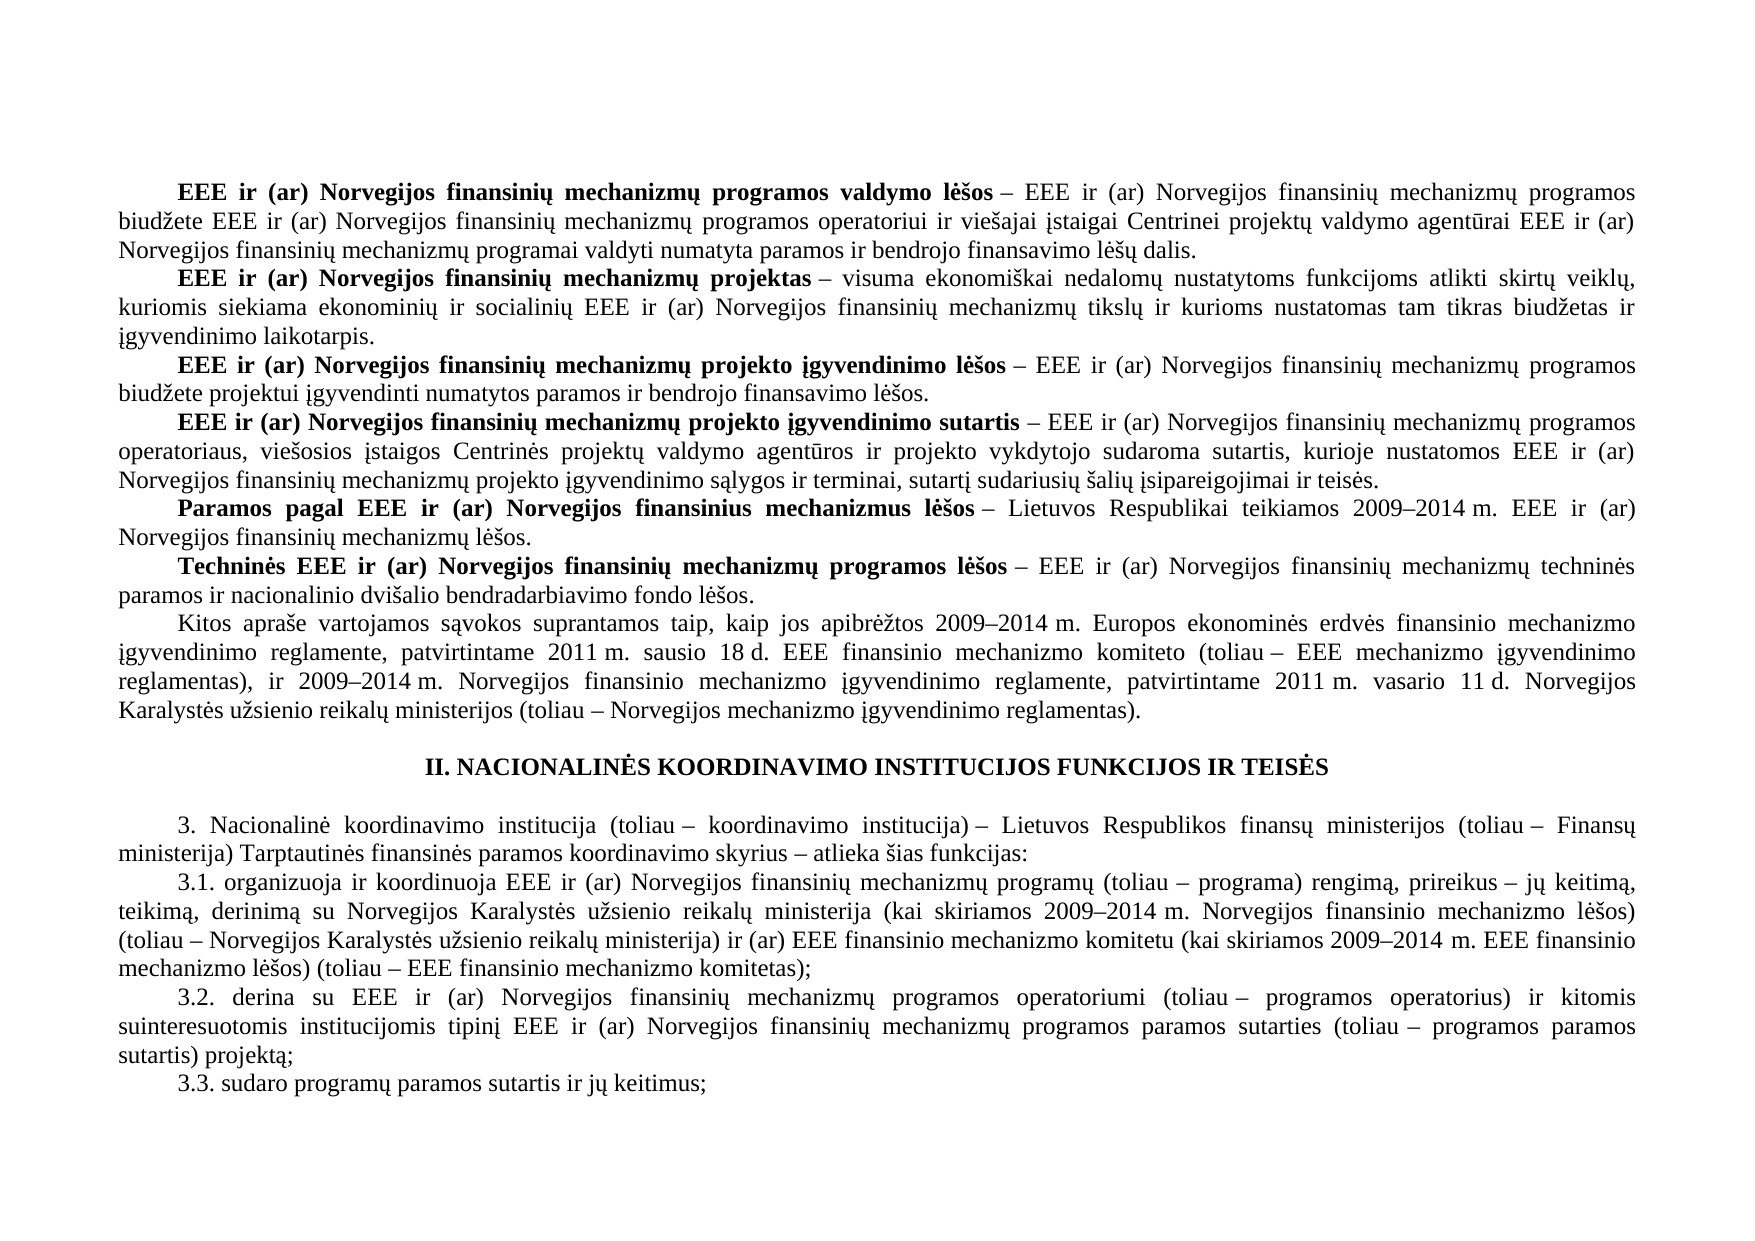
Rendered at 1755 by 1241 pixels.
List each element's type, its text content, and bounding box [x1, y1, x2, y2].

text Techninės EEE ir (ar) Norvegijos finansinių mechanizmų programos lėšos – EEE ir (ar) Norvegijos finansinių mechanizmų techninės paramos ir nacionalinio dvišalio bendradarbiavimo fondo lėšos. [118, 551, 1636, 608]
text 3. Nacionalinė koordinavimo institucija (toliau – koordinavimo institucija) – Lietuvos Respublikos finansų ministerijos (toliau – Finansų ministerija) Tarptautinės finansinės paramos koordinavimo skyrius – atlieka šias funkcijas: [118, 810, 1636, 867]
text EEE ir (ar) Norvegijos finansinių mechanizmų projektas – visuma ekonomiškai nedalomų nustatytoms funkcijoms atlikti skirtų veiklų, kuriomis siekiama ekonominių ir socialinių EEE ir (ar) Norvegijos finansinių mechanizmų tikslų ir kurioms nustatomas tam tikras biudžetas ir įgyvendinimo laikotarpis. [118, 263, 1636, 350]
text Kitos apraše vartojamos sąvokos suprantamos taip, kaip jos apibrėžtos 2009–2014 m. Europos ekonominės erdvės finansinio mechanizmo įgyvendinimo reglamente, patvirtintame 2011 m. sausio 18 d. EEE finansinio mechanizmo komiteto (toliau – EEE mechanizmo įgyvendinimo reglamentas), ir 2009–2014 m. Norvegijos finansinio mechanizmo įgyvendinimo reglamente, patvirtintame 2011 m. vasario 11 d. Norvegijos Karalystės užsienio reikalų ministerijos (toliau – Norvegijos mechanizmo įgyvendinimo reglamentas). [118, 608, 1636, 723]
text 3.1. organizuoja ir koordinuoja EEE ir (ar) Norvegijos finansinių mechanizmų programų (toliau – programa) rengimą, prireikus – jų keitimą, teikimą, derinimą su Norvegijos Karalystės užsienio reikalų ministerija (kai skiriamos 2009–2014 m. Norvegijos finansinio mechanizmo lėšos) (toliau – Norvegijos Karalystės užsienio reikalų ministerija) ir (ar) EEE finansinio mechanizmo komitetu (kai skiriamos 2009–2014 m. EEE finansinio mechanizmo lėšos) (toliau – EEE finansinio mechanizmo komitetas); [118, 867, 1636, 982]
text 3.3. sudaro programų paramos sutartis ir jų keitimus; [118, 1068, 1636, 1097]
text EEE ir (ar) Norvegijos finansinių mechanizmų projekto įgyvendinimo sutartis – EEE ir (ar) Norvegijos finansinių mechanizmų programos operatoriaus, viešosios įstaigos Centrinės projektų valdymo agentūros ir projekto vykdytojo sudaroma sutartis, kurioje nustatomos EEE ir (ar) Norvegijos finansinių mechanizmų projekto įgyvendinimo sąlygos ir terminai, sutartį sudariusių šalių įsipareigojimai ir teisės. [118, 407, 1636, 493]
text 3.2. derina su EEE ir (ar) Norvegijos finansinių mechanizmų programos operatoriumi (toliau – programos operatorius) ir kitomis suinteresuotomis institucijomis tipinį EEE ir (ar) Norvegijos finansinių mechanizmų programos paramos sutarties (toliau – programos paramos sutartis) projektą; [118, 982, 1636, 1068]
text EEE ir (ar) Norvegijos finansinių mechanizmų programos valdymo lėšos – EEE ir (ar) Norvegijos finansinių mechanizmų programos biudžete EEE ir (ar) Norvegijos finansinių mechanizmų programos operatoriui ir viešajai įstaigai Centrinei projektų valdymo agentūrai EEE ir (ar) Norvegijos finansinių mechanizmų programai valdyti numatyta paramos ir bendrojo finansavimo lėšų dalis. [118, 177, 1636, 263]
text EEE ir (ar) Norvegijos finansinių mechanizmų projekto įgyvendinimo lėšos – EEE ir (ar) Norvegijos finansinių mechanizmų programos biudžete projektui įgyvendinti numatytos paramos ir bendrojo finansavimo lėšos. [118, 350, 1636, 407]
text II. NACIONALINĖS KOORDINAVIMO INSTITUCIJOS FUNKCIJOS IR TEISĖS [118, 752, 1636, 781]
text Paramos pagal EEE ir (ar) Norvegijos finansinius mechanizmus lėšos – Lietuvos Respublikai teikiamos 2009–2014 m. EEE ir (ar) Norvegijos finansinių mechanizmų lėšos. [118, 493, 1636, 551]
